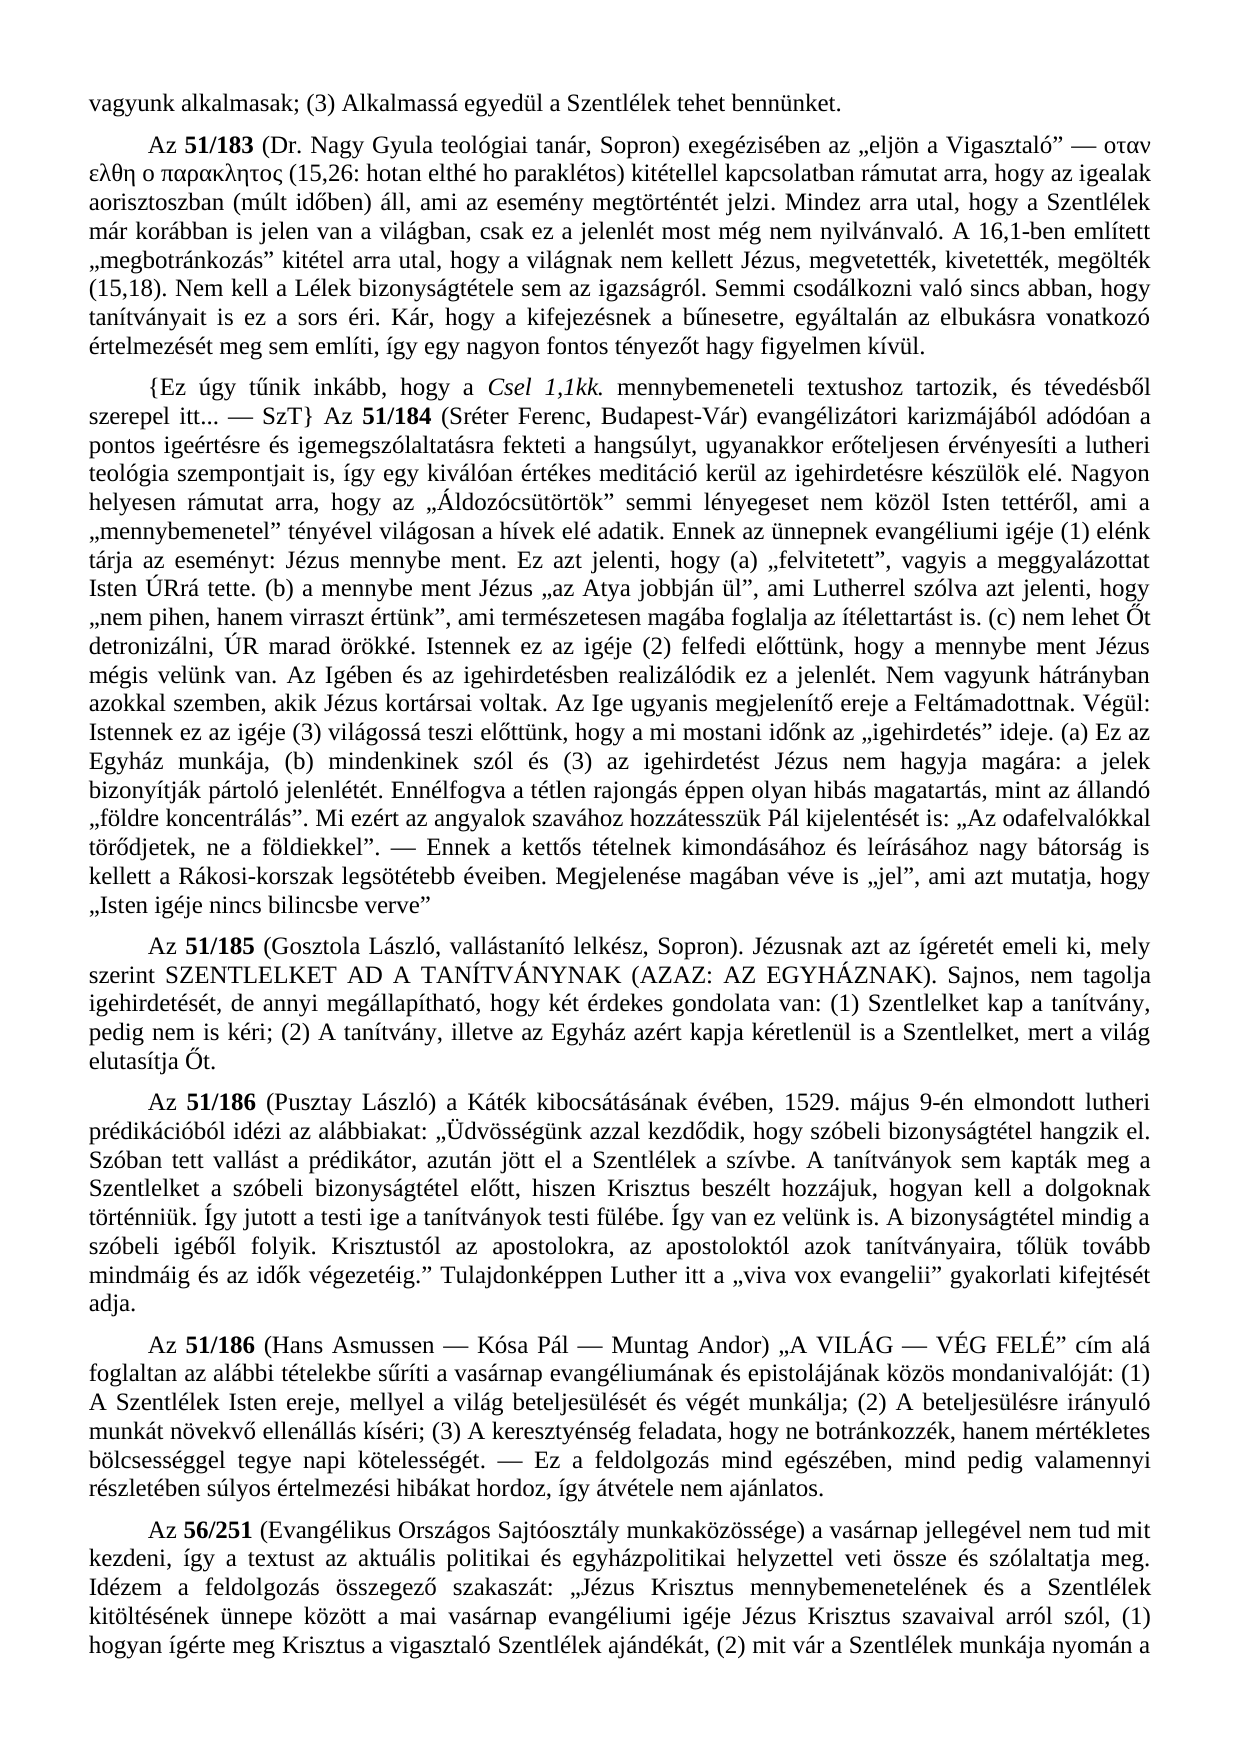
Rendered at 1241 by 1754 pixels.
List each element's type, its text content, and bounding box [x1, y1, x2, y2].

text Az 51/186 (Pusztay László) a Káték kibocsátásának évében, 1529. május 9-én elmondott lutheri prédikációból idézi az alábbiakat: „Üdvösségünk azzal kezdődik, hogy szóbeli bizonyságtétel hangzik el. Szóban tett vallást a prédikátor, azután jött el a Szentlélek a szívbe. A tanítványok sem kapták meg a Szentlelket a szóbeli bizonyságtétel előtt, hiszen Krisztus beszélt hozzájuk, hogyan kell a dolgoknak történniük. Így jutott a testi ige a tanítványok testi fülébe. Így van ez velünk is. A bizonyságtétel mindig a szóbeli igéből folyik. Krisztustól az apostolokra, az apostoloktól azok tanítványaira, tőlük tovább mindmáig és az idők végezetéig.” Tulajdonképpen Luther itt a „viva vox evangelii” gyakorlati kifejtését adja. [88, 1087, 1152, 1317]
text Az 56/251 (Evangélikus Országos Sajtóosztály munkaközössége) a vasárnap jellegével nem tud mit kezdeni, így a textust az aktuális politikai és egyházpolitikai helyzettel veti össze és szólaltatja meg. Idézem a feldolgozás összegező szakaszát: „Jézus Krisztus mennybemenetelének és a Szentlélek kitöltésének ünnepe között a mai vasárnap evangéliumi igéje Jézus Krisztus szavaival arról szól, (1) hogyan ígérte meg Krisztus a vigasztaló Szentlélek ajándékát, (2) mit vár a Szentlélek munkája nyomán a [88, 1515, 1152, 1658]
text Az 51/185 (Gosztola László, vallástanító lelkész, Sopron). Jézusnak azt az ígéretét emeli ki, mely szerint SZENTLELKET AD A TANÍTVÁNYNAK (AZAZ: AZ EGYHÁZNAK). Sajnos, nem tagolja igehirdetését, de annyi megállapítható, hogy két érdekes gondolata van: (1) Szentlelket kap a tanítvány, pedig nem is kéri; (2) A tanítvány, illetve az Egyház azért kapja kéretlenül is a Szentlelket, mert a világ elutasítja Őt. [88, 931, 1152, 1075]
text Az 51/183 (Dr. Nagy Gyula teológiai tanár, Sopron) exegézisében az „eljön a Vigasztaló” — οταν ελθη ο παρακλητος (15,26: hotan elthé ho paraklétos) kitétellel kapcsolatban rámutat arra, hogy az igealak aorisztoszban (múlt időben) áll, ami az esemény megtörténtét jelzi. Mindez arra utal, hogy a Szentlélek már korábban is jelen van a világban, csak ez a jelenlét most még nem nyilvánvaló. A 16,1-ben említett „megbotránkozás” kitétel arra utal, hogy a világnak nem kellett Jézus, megvetették, kivetették, megölték (15,18). Nem kell a Lélek bizonyságtétele sem az igazságról. Semmi csodálkozni való sincs abban, hogy tanítványait is ez a sors éri. Kár, hogy a kifejezésnek a bűnesetre, egyáltalán az elbukásra vonatkozó értelmezését meg sem említi, így egy nagyon fontos tényezőt hagy figyelmen kívül. [88, 130, 1152, 360]
text vagyunk alkalmasak; (3) Alkalmassá egyedül a Szentlélek tehet bennünket. [88, 88, 1152, 117]
text Az 51/186 (Hans Asmussen — Kósa Pál — Muntag Andor) „A VILÁG — VÉG FELÉ” cím alá foglaltan az alábbi tételekbe sűríti a vasárnap evangéliumának és epistolájának közös mondanivalóját: (1) A Szentlélek Isten ereje, mellyel a világ beteljesülését és végét munkálja; (2) A beteljesülésre irányuló munkát növekvő ellenállás kíséri; (3) A keresztyénség feladata, hogy ne botránkozzék, hanem mértékletes bölcsességgel tegye napi kötelességét. — Ez a feldolgozás mind egészében, mind pedig valamennyi részletében súlyos értelmezési hibákat hordoz, így átvétele nem ajánlatos. [88, 1330, 1152, 1502]
text {Ez úgy tűnik inkább, hogy a Csel 1,1kk. mennybemeneteli textushoz tartozik, és tévedésből szerepel itt... — SzT} Az 51/184 (Sréter Ferenc, Budapest-Vár) evangélizátori karizmájából adódóan a pontos igeértésre és igemegszólaltatásra fekteti a hangsúlyt, ugyanakkor erőteljesen érvényesíti a lutheri teológia szempontjait is, így egy kiválóan értékes meditáció kerül az igehirdetésre készülök elé. Nagyon helyesen rámutat arra, hogy az „Áldozócsütörtök” semmi lényegeset nem közöl Isten tettéről, ami a „mennybemenetel” tényével világosan a hívek elé adatik. Ennek az ünnepnek evangéliumi igéje (1) elénk tárja az eseményt: Jézus mennybe ment. Ez azt jelenti, hogy (a) „felvitetett”, vagyis a meggyalázottat Isten ÚRrá tette. (b) a mennybe ment Jézus „az Atya jobbján ül”, ami Lutherrel szólva azt jelenti, hogy „nem pihen, hanem virraszt értünk”, ami természetesen magába foglalja az ítélettartást is. (c) nem lehet Őt detronizálni, ÚR marad örökké. Istennek ez az igéje (2) felfedi előttünk, hogy a mennybe ment Jézus mégis velünk van. Az Igében és az igehirdetésben realizálódik ez a jelenlét. Nem vagyunk hátrányban azokkal szemben, akik Jézus kortársai voltak. Az Ige ugyanis megjelenítő ereje a Feltámadottnak. Végül: Istennek ez az igéje (3) világossá teszi előttünk, hogy a mi mostani időnk az „igehirdetés” ideje. (a) Ez az Egyház munkája, (b) mindenkinek szól és (3) az igehirdetést Jézus nem hagyja magára: a jelek bizonyítják pártoló jelenlétét. Ennélfogva a tétlen rajongás éppen olyan hibás magatartás, mint az állandó „földre koncentrálás”. Mi ezért az angyalok szavához hozzátesszük Pál kijelentését is: „Az odafelvalókkal törődjetek, ne a földiekkel”. — Ennek a kettős tételnek kimondásához és leírásához nagy bátorság is kellett a Rákosi-korszak legsötétebb éveiben. Megjelenése magában véve is „jel”, ami azt mutatja, hogy „Isten igéje nincs bilincsbe verve” [88, 372, 1152, 918]
